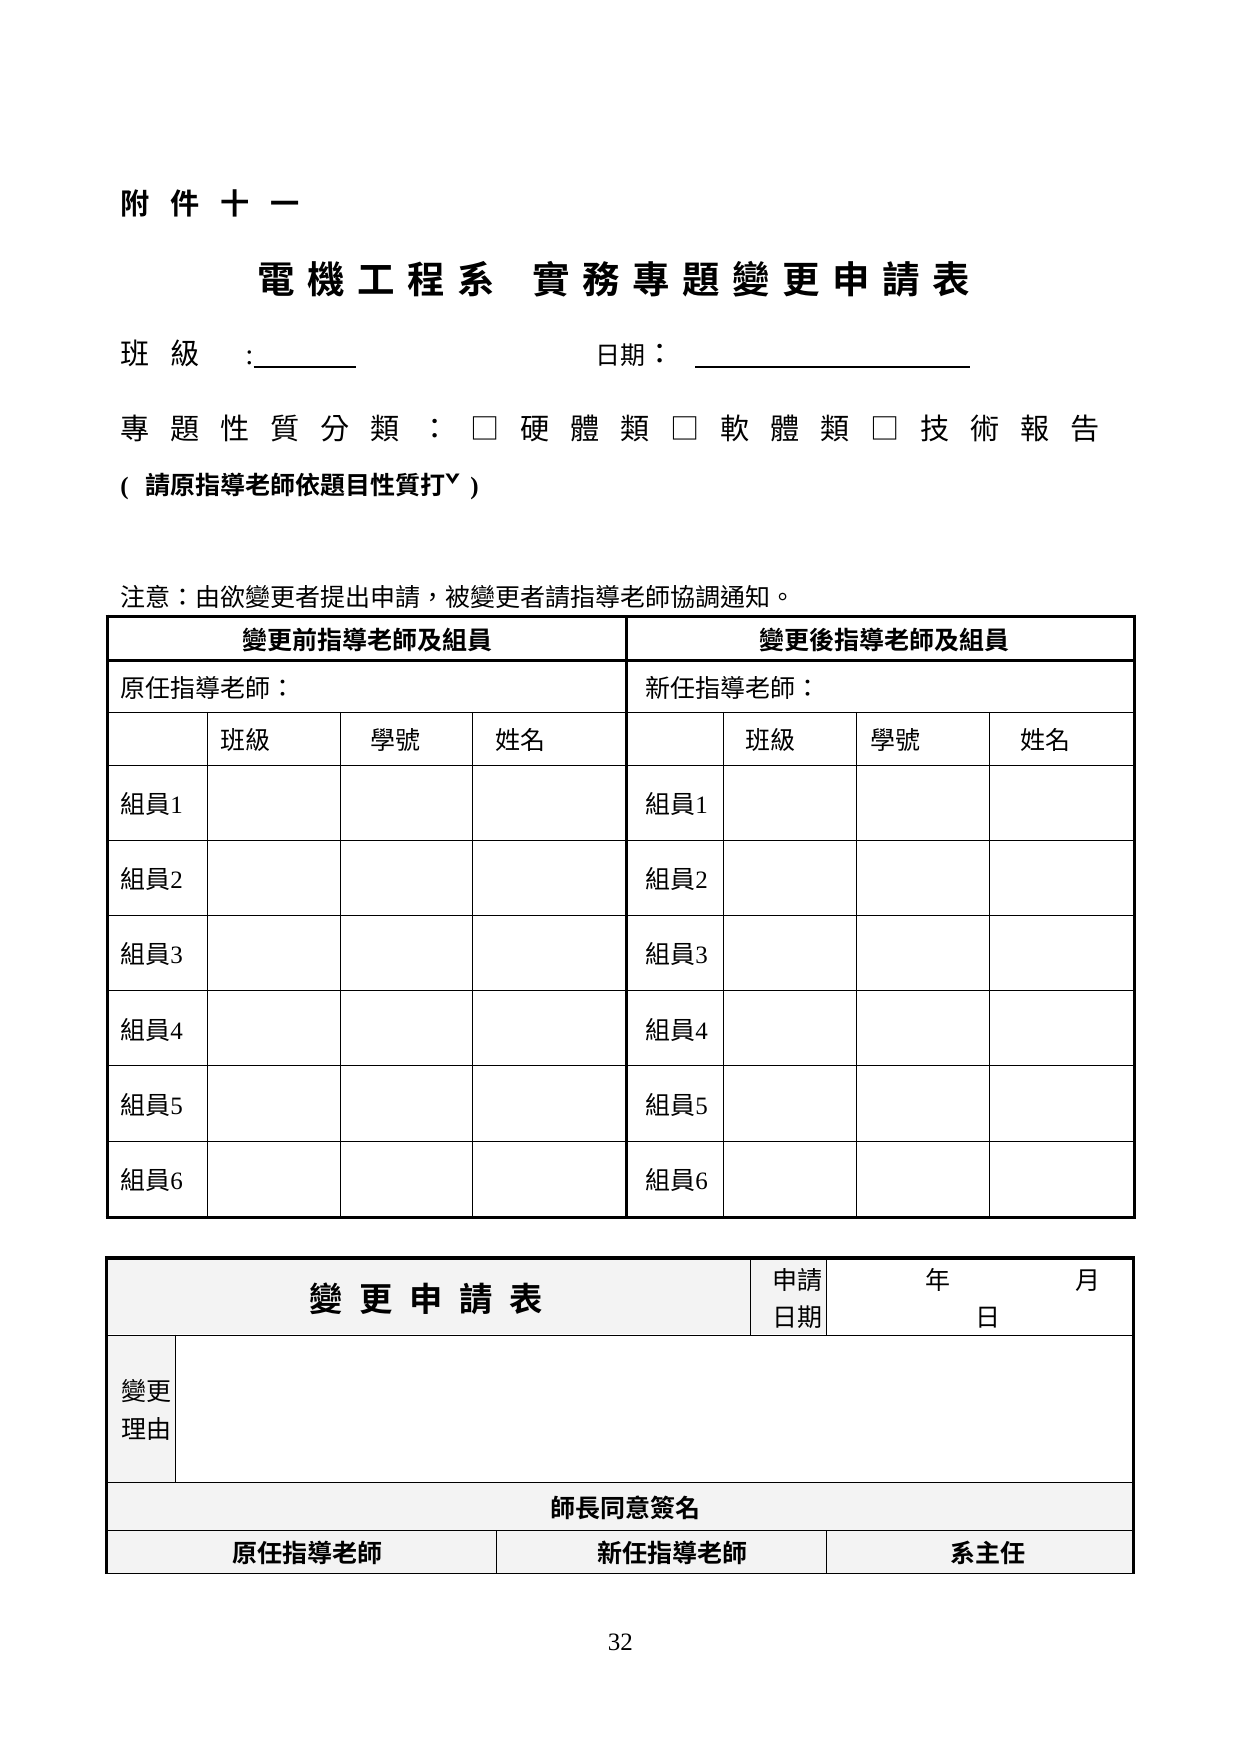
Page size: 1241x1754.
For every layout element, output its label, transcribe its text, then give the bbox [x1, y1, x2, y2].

table_cell 系主任 [827, 1531, 1132, 1573]
table_cell [724, 1142, 856, 1216]
table_cell [724, 841, 856, 915]
table_cell [341, 916, 472, 990]
table_cell [724, 916, 856, 990]
table_cell 組員2 [109, 841, 207, 915]
table_cell 組員4 [109, 991, 207, 1065]
table_cell [990, 841, 1133, 915]
table_cell [341, 766, 472, 840]
table_cell [724, 991, 856, 1065]
table_cell [208, 841, 340, 915]
table_header 變更後指導老師及組員 [628, 618, 1133, 659]
table_cell 師長同意簽名 [108, 1483, 1132, 1530]
table_cell [473, 1142, 625, 1216]
table_cell 姓名 [990, 713, 1133, 764]
table_cell [208, 766, 340, 840]
table_cell 組員1 [628, 766, 723, 840]
table_cell [990, 991, 1133, 1065]
table_cell [473, 991, 625, 1065]
table_cell 組員5 [109, 1066, 207, 1141]
table_cell 組員1 [109, 766, 207, 840]
table_header 變更前指導老師及組員 [109, 618, 625, 659]
table_cell [176, 1336, 1132, 1482]
table_cell 變更理由 [108, 1336, 175, 1482]
table_cell [208, 1066, 340, 1141]
table_cell 班級 [724, 713, 856, 764]
table_cell [724, 1066, 856, 1141]
table_cell 組員3 [628, 916, 723, 990]
table_cell 班級 [208, 713, 340, 764]
table_cell [990, 766, 1133, 840]
table_cell [990, 1066, 1133, 1141]
text 班級 : 日期： [120, 314, 1120, 389]
table_cell 原任指導老師： [109, 662, 625, 712]
table_cell [109, 713, 207, 764]
table_cell 學號 [857, 713, 989, 764]
text 專題性質分類：□硬體類□軟體類□技術報告(請原指導老師依題目性質打ˇ) [120, 389, 1120, 502]
table_cell 組員6 [628, 1142, 723, 1216]
table_cell [341, 841, 472, 915]
table_cell [724, 766, 856, 840]
text 電機工程系 實務專題變更申請表 [120, 239, 1120, 314]
table_header 變更申請表 [108, 1260, 750, 1334]
table_cell [857, 1066, 989, 1141]
table_cell [208, 916, 340, 990]
table_cell 組員3 [109, 916, 207, 990]
table_cell [341, 991, 472, 1065]
table_cell 姓名 [473, 713, 625, 764]
table_cell [473, 916, 625, 990]
table_cell [628, 713, 723, 764]
table_cell 組員6 [109, 1142, 207, 1216]
table_cell [857, 766, 989, 840]
table_cell [857, 1142, 989, 1216]
table_cell 新任指導老師： [628, 662, 1133, 712]
table_cell 新任指導老師 [497, 1531, 826, 1573]
table_cell [208, 991, 340, 1065]
table_cell [473, 766, 625, 840]
table_cell [857, 916, 989, 990]
table_cell [990, 916, 1133, 990]
table_cell [473, 841, 625, 915]
table_cell 組員5 [628, 1066, 723, 1141]
table_cell [990, 1142, 1133, 1216]
table_cell [857, 841, 989, 915]
table_cell [341, 1142, 472, 1216]
table_header 年 月 日 [827, 1260, 1132, 1334]
table_cell [208, 1142, 340, 1216]
table_cell 原任指導老師 [108, 1531, 496, 1573]
table_cell 學號 [341, 713, 472, 764]
text 注意：由欲變更者提出申請，被變更者請指導老師協調通知。 [120, 577, 1120, 614]
table_cell [857, 991, 989, 1065]
table_cell [341, 1066, 472, 1141]
table_header 申請日期 [751, 1260, 826, 1334]
table_cell 組員2 [628, 841, 723, 915]
table_cell [473, 1066, 625, 1141]
text 附件十一 [120, 164, 1120, 239]
table_cell 組員4 [628, 991, 723, 1065]
